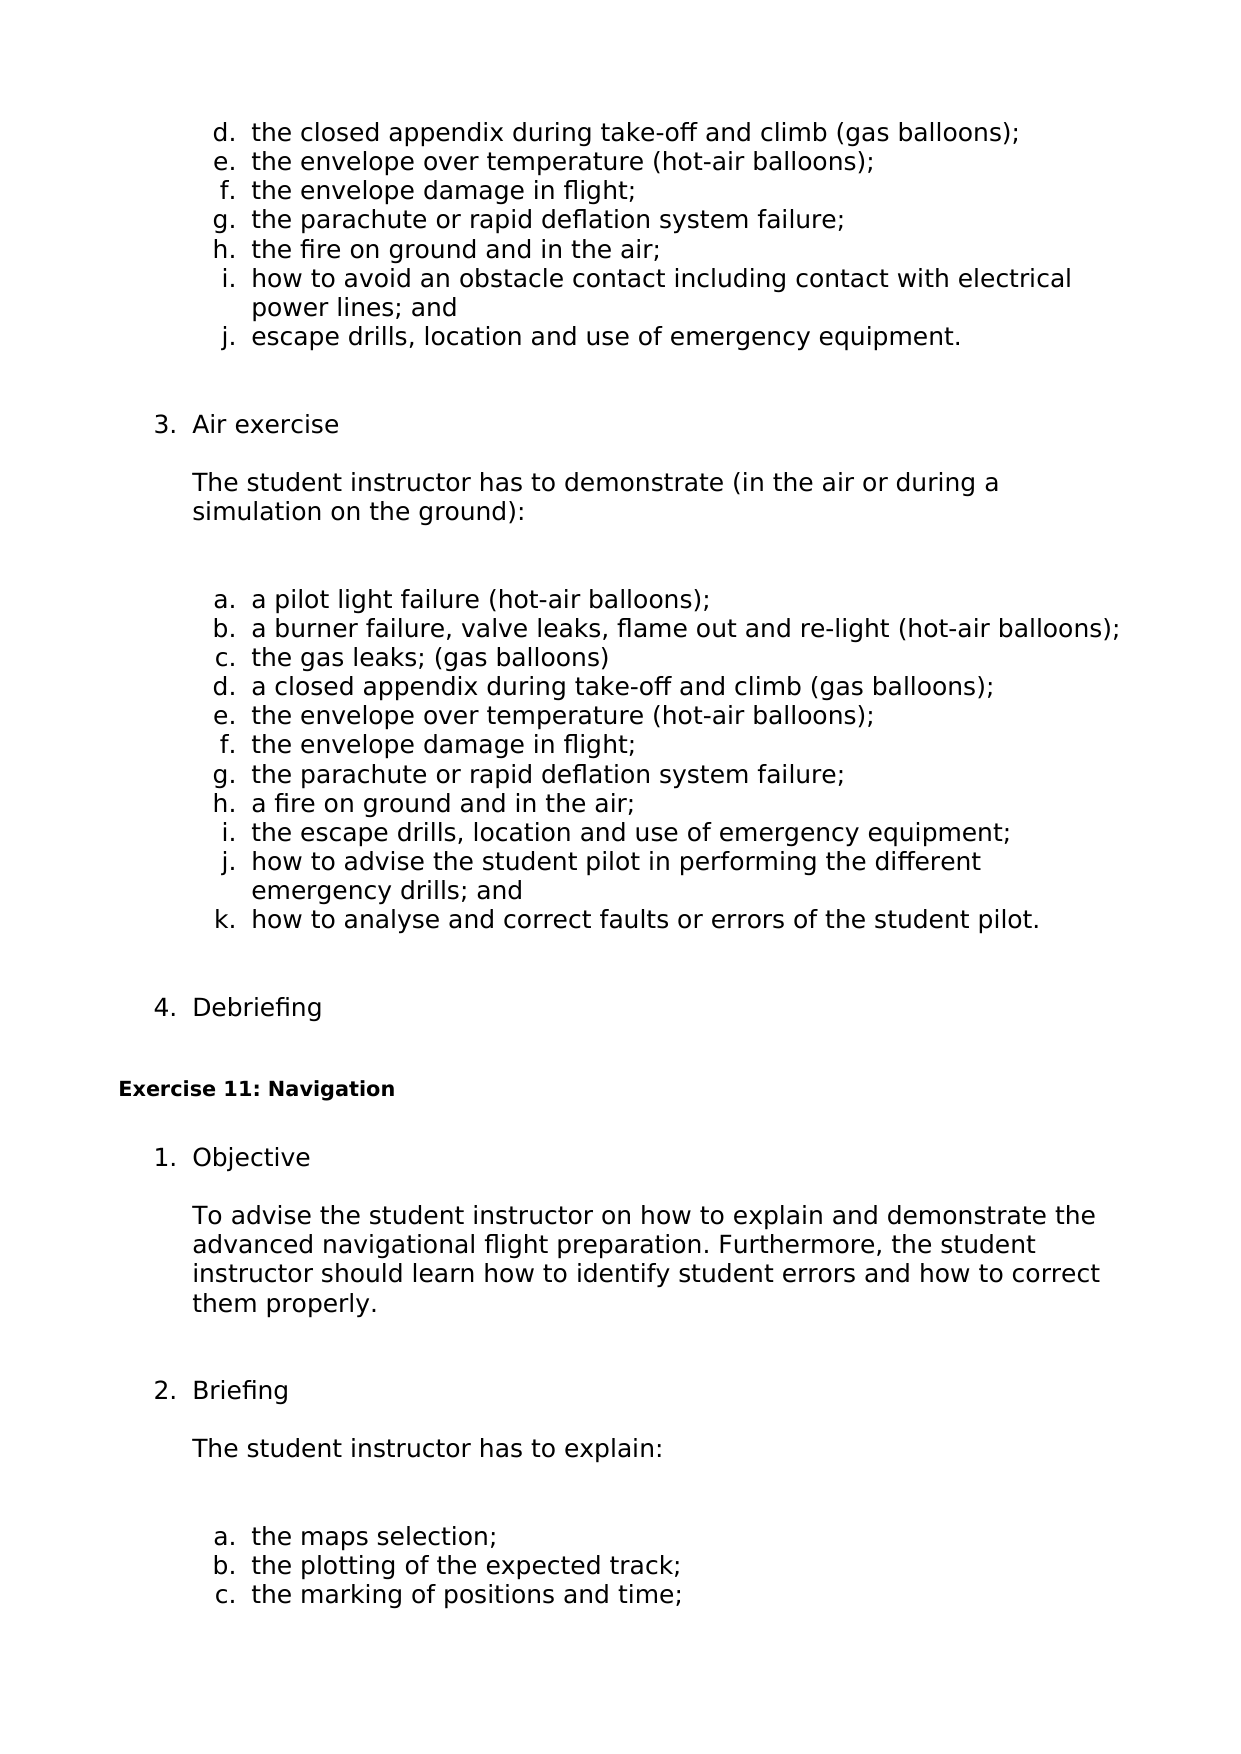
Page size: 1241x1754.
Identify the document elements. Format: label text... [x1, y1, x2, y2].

list how to analyse and correct faults or errors of the student pilot. [236, 906, 1122, 993]
list the maps selection; [236, 1522, 1122, 1551]
list the marking of positions and time; [236, 1581, 1122, 1610]
list a fire on ground and in the air; [236, 789, 1122, 818]
list the closed appendix during take-off and climb (gas balloons); [236, 118, 1122, 147]
list the gas leaks; (gas balloons) [236, 643, 1122, 672]
list the parachute or rapid deflation system failure; [236, 760, 1122, 789]
list a pilot light failure (hot-air balloons); [236, 585, 1122, 614]
list the parachute or rapid deflation system failure; [236, 206, 1122, 235]
list Briefing The student instructor has to explain: [177, 1376, 1122, 1522]
list the envelope over temperature (hot-air balloons); [236, 701, 1122, 731]
list Objective To advise the student instructor on how to explain and demonstrate the advanced navigational flight preparation. Furthermore, the student instructor should learn how to identify student errors and how to correct them properly. [177, 1143, 1122, 1376]
list a burner failure, valve leaks, flame out and re-light (hot-air balloons); [236, 614, 1122, 643]
list escape drills, location and use of emergency equipment. [236, 322, 1122, 410]
list the escape drills, location and use of emergency equipment; [236, 818, 1122, 847]
list Air exercise The student instructor has to demonstrate (in the air or during a simulation on the ground): [177, 410, 1122, 585]
list Debriefing [177, 993, 1122, 1022]
list the envelope damage in flight; [236, 176, 1122, 206]
list the fire on ground and in the air; [236, 235, 1122, 264]
list the plotting of the expected track; [236, 1551, 1122, 1581]
list how to advise the student pilot in performing the different emergency drills; and [236, 847, 1122, 906]
list the envelope over temperature (hot-air balloons); [236, 147, 1122, 176]
subtitle Exercise 11: Navigation [118, 1077, 1122, 1101]
list the envelope damage in flight; [236, 731, 1122, 760]
list how to avoid an obstacle contact including contact with electrical power lines; and [236, 264, 1122, 322]
list a closed appendix during take-off and climb (gas balloons); [236, 672, 1122, 701]
